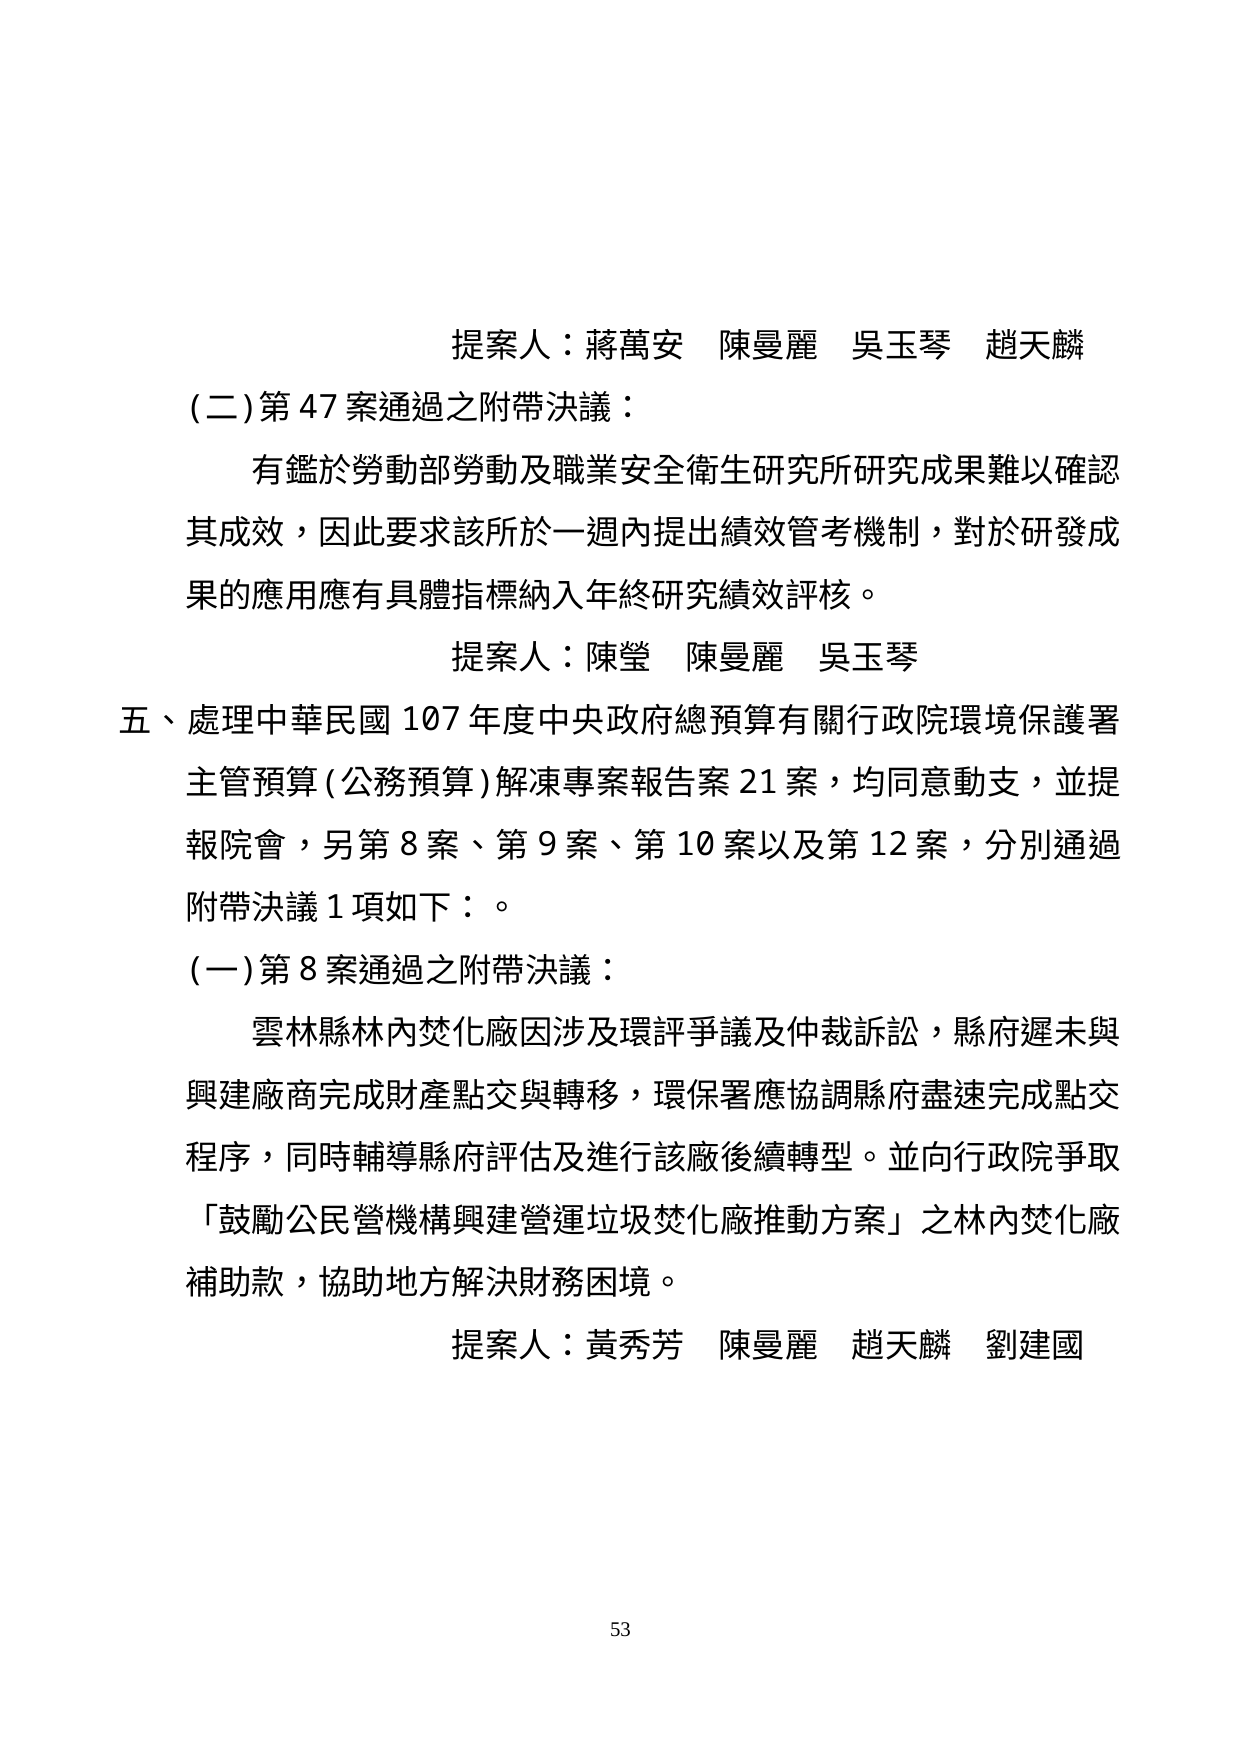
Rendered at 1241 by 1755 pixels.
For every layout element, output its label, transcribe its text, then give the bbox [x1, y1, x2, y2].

text 有鑑於勞動部勞動及職業安全衛生研究所研究成果難以確認其成效，因此要求該所於一週內提出績效管考機制，對於研發成果的應用應有具體指標納入年終研究績效評核。 [185, 426, 1122, 613]
text 提案人：陳瑩 陳曼麗 吳玉琴 [385, 613, 1122, 676]
text (二)第47案通過之附帶決議： [185, 363, 1122, 426]
text (一)第8案通過之附帶決議： [185, 926, 1122, 988]
text 提案人：黃秀芳 陳曼麗 趙天麟 劉建國 [385, 1301, 1122, 1363]
text 五、處理中華民國107年度中央政府總預算有關行政院環境保護署主管預算(公務預算)解凍專案報告案21案，均同意動支，並提報院會，另第8案、第9案、第10案以及第12案，分別通過附帶決議1項如下：。 [118, 676, 1122, 926]
text 提案人：蔣萬安 陳曼麗 吳玉琴 趙天麟 [385, 301, 1122, 363]
text 雲林縣林內焚化廠因涉及環評爭議及仲裁訴訟，縣府遲未與興建廠商完成財產點交與轉移，環保署應協調縣府盡速完成點交程序，同時輔導縣府評估及進行該廠後續轉型。並向行政院爭取「鼓勵公民營機構興建營運垃圾焚化廠推動方案」之林內焚化廠補助款，協助地方解決財務困境。 [185, 988, 1122, 1301]
